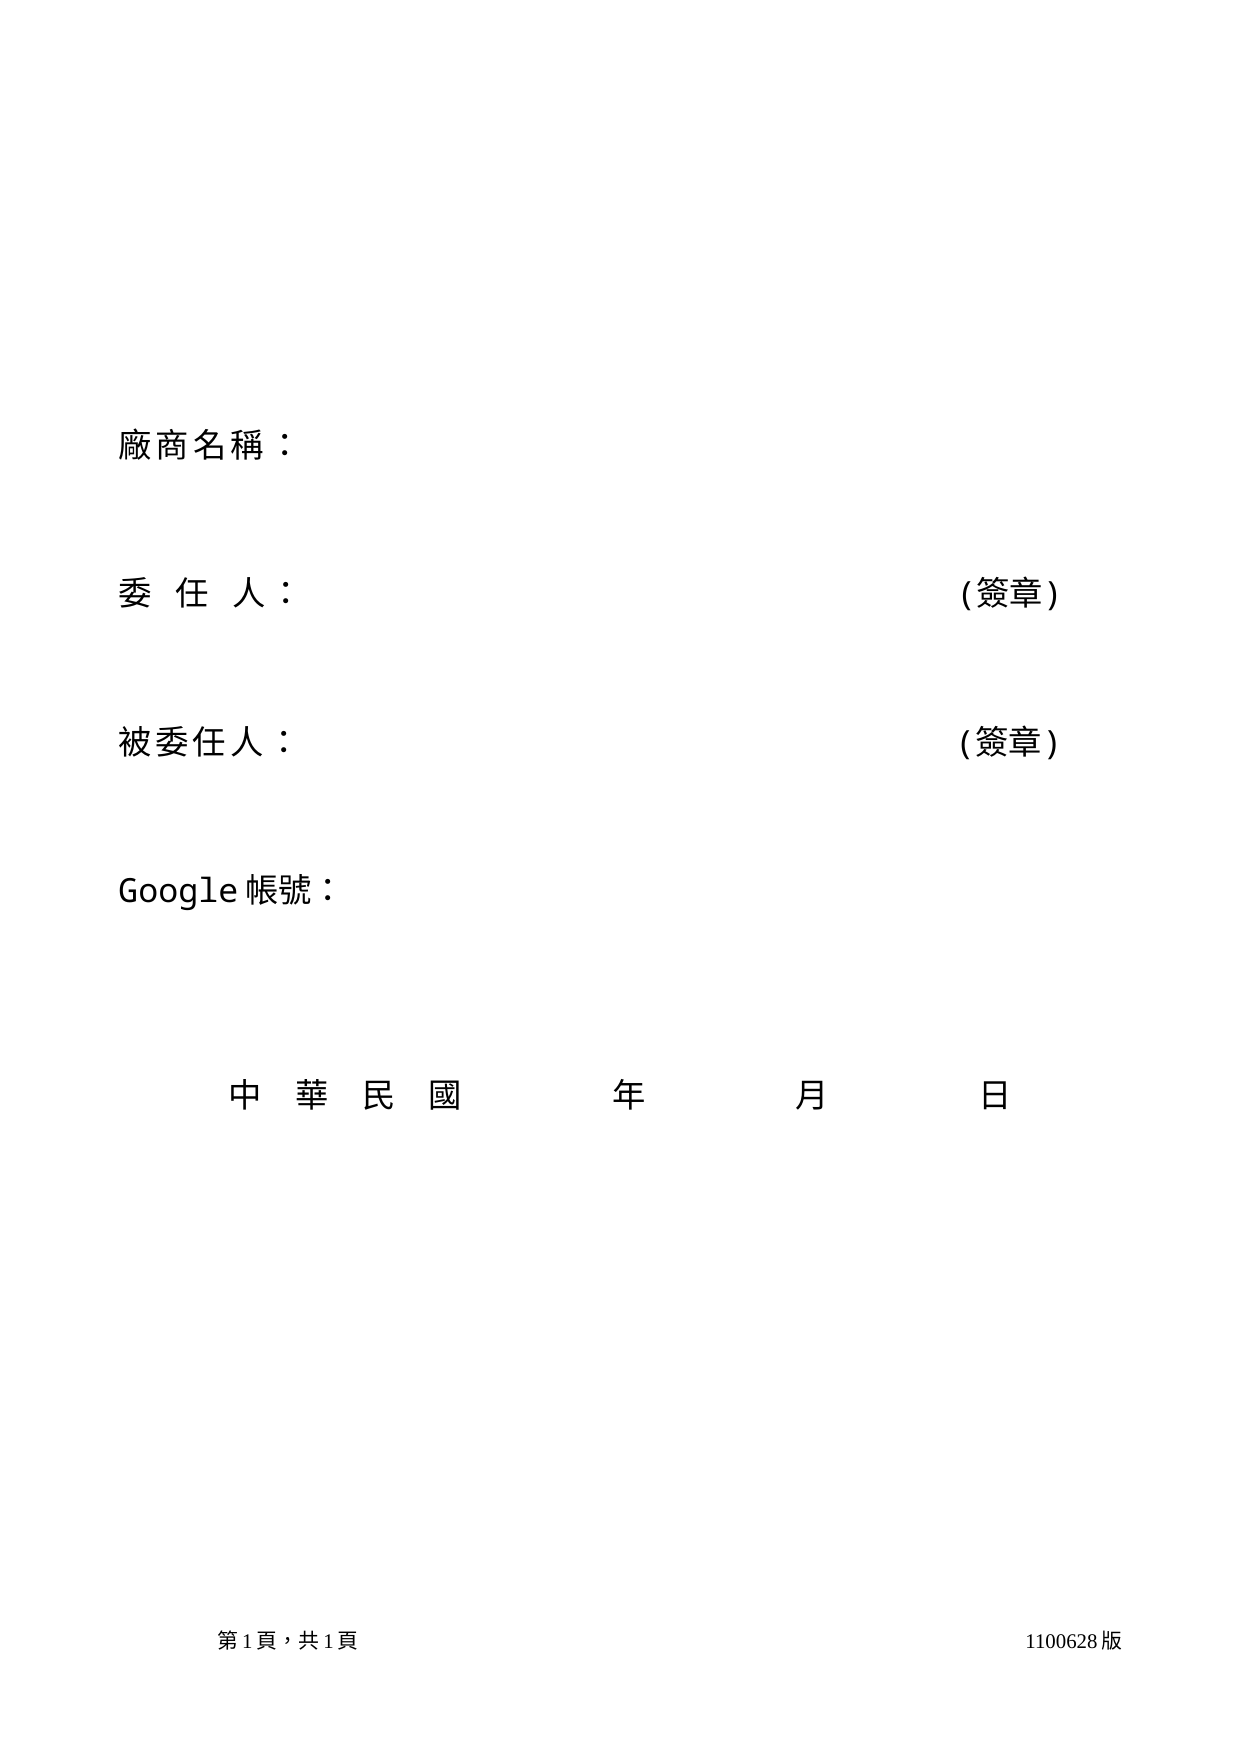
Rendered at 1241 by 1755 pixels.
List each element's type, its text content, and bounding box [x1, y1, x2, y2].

text Google帳號： [118, 864, 1122, 912]
text 廠商名稱： [118, 419, 1122, 467]
text 委 任 人： (簽章) [118, 567, 1122, 616]
text 中 華 民 國 年 月 日 [118, 1074, 1122, 1116]
text 被委任人： (簽章) [118, 716, 1122, 764]
